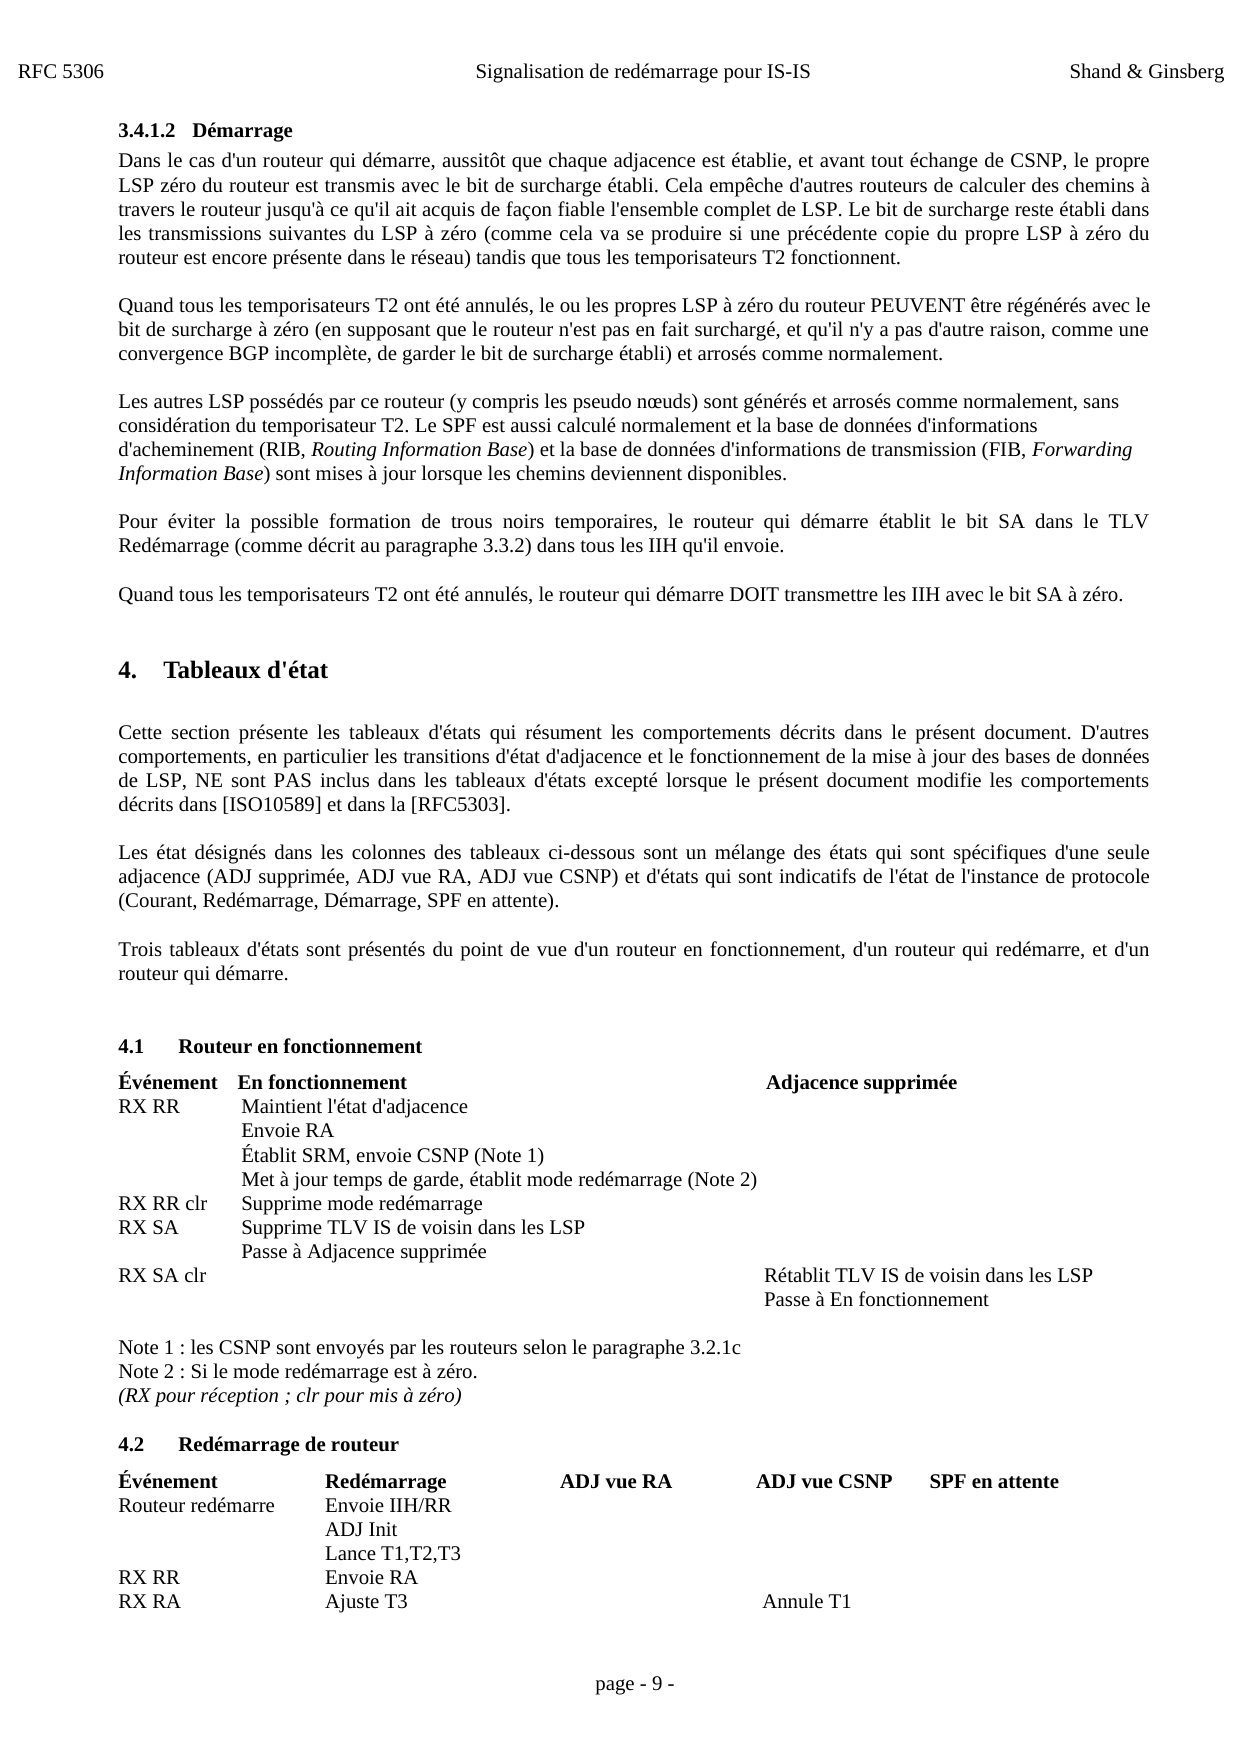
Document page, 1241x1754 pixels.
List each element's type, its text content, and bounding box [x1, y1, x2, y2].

subtitle 4.1 Routeur en fonctionnement [118, 1034, 1152, 1058]
text Dans le cas d'un routeur qui démarre, aussitôt que chaque adjacence est établie, et avant tout échange de CSNP, le propre LSP zéro du routeur est transmis avec le bit de surcharge établi. Cela empêche d'autres routeurs de calculer des chemins à travers le routeur jusqu'à ce qu'il ait acquis de façon fiable l'ensemble complet de LSP. Le bit de surcharge reste établi dans les transmissions suivantes du LSP à zéro (comme cela va se produire si une précédente copie du propre LSP à zéro du routeur est encore présente dans le réseau) tandis que tous les temporisateurs T2 fonctionnent. [118, 148, 1152, 269]
subtitle 4. Tableaux d'état [118, 655, 1152, 683]
text Pour éviter la possible formation de trous noirs temporaires, le routeur qui démarre établit le bit SA dans le TLV Redémarrage (comme décrit au paragraphe 3.3.2) dans tous les IIH qu'il envoie. [118, 509, 1152, 557]
text RX RA Ajuste T3 Annule T1 [118, 1589, 1152, 1613]
text Les autres LSP possédés par ce routeur (y compris les pseudo nœuds) sont générés et arrosés comme normalement, sans considération du temporisateur T2. Le SPF est aussi calculé normalement et la base de données d'informations d'acheminement (RIB, Routing Information Base) et la base de données d'informations de transmission (FIB, Forwarding Information Base) sont mises à jour lorsque les chemins deviennent disponibles. [118, 389, 1152, 485]
text Quand tous les temporisateurs T2 ont été annulés, le routeur qui démarre DOIT transmettre les IIH avec le bit SA à zéro. [118, 582, 1152, 606]
subtitle 4.2 Redémarrage de routeur [118, 1432, 1152, 1456]
text Envoie RA [118, 1118, 1152, 1142]
text Les état désignés dans les colonnes des tableaux ci-dessous sont un mélange des états qui sont spécifiques d'une seule adjacence (ADJ supprimée, ADJ vue RA, ADJ vue CSNP) et d'états qui sont indicatifs de l'état de l'instance de protocole (Courant, Redémarrage, Démarrage, SPF en attente). [118, 840, 1152, 912]
text ADJ Init [118, 1517, 1152, 1541]
subtitle 3.4.1.2 Démarrage [118, 118, 1152, 142]
text (RX pour réception ; clr pour mis à zéro) [118, 1383, 1152, 1407]
text Cette section présente les tableaux d'états qui résument les comportements décrits dans le présent document. D'autres comportements, en particulier les transitions d'état d'adjacence et le fonctionnement de la mise à jour des bases de données de LSP, NE sont PAS inclus dans les tableaux d'états excepté lorsque le présent document modifie les comportements décrits dans [ISO10589] et dans la [RFC5303]. [118, 720, 1152, 816]
text Note 1 : les CSNP sont envoyés par les routeurs selon le paragraphe 3.2.1c [118, 1335, 1152, 1359]
text Routeur redémarre Envoie IIH/RR [118, 1493, 1152, 1517]
text Passe à En fonctionnement [118, 1287, 1152, 1311]
text Établit SRM, envoie CSNP (Note 1) [118, 1142, 1152, 1167]
text Trois tableaux d'états sont présentés du point de vue d'un routeur en fonctionnement, d'un routeur qui redémarre, et d'un routeur qui démarre. [118, 937, 1152, 985]
text RX RR Envoie RA [118, 1565, 1152, 1589]
text Lance T1,T2,T3 [118, 1541, 1152, 1565]
text RX SA clr Rétablit TLV IS de voisin dans les LSP [118, 1263, 1152, 1287]
text RX RR Maintient l'état d'adjacence [118, 1094, 1152, 1118]
text Quand tous les temporisateurs T2 ont été annulés, le ou les propres LSP à zéro du routeur PEUVENT être régénérés avec le bit de surcharge à zéro (en supposant que le routeur n'est pas en fait surchargé, et qu'il n'y a pas d'autre raison, comme une convergence BGP incomplète, de garder le bit de surcharge établi) et arrosés comme normalement. [118, 293, 1152, 365]
text RX SA Supprime TLV IS de voisin dans les LSP [118, 1215, 1152, 1239]
text Événement Redémarrage ADJ vue RA ADJ vue CSNP SPF en attente [118, 1469, 1152, 1493]
text Note 2 : Si le mode redémarrage est à zéro. [118, 1359, 1152, 1383]
text Événement En fonctionnement Adjacence supprimée [118, 1070, 1152, 1094]
text RX RR clr Supprime mode redémarrage [118, 1191, 1152, 1215]
text Met à jour temps de garde, établit mode redémarrage (Note 2) [118, 1167, 1152, 1191]
text Passe à Adjacence supprimée [118, 1239, 1152, 1263]
